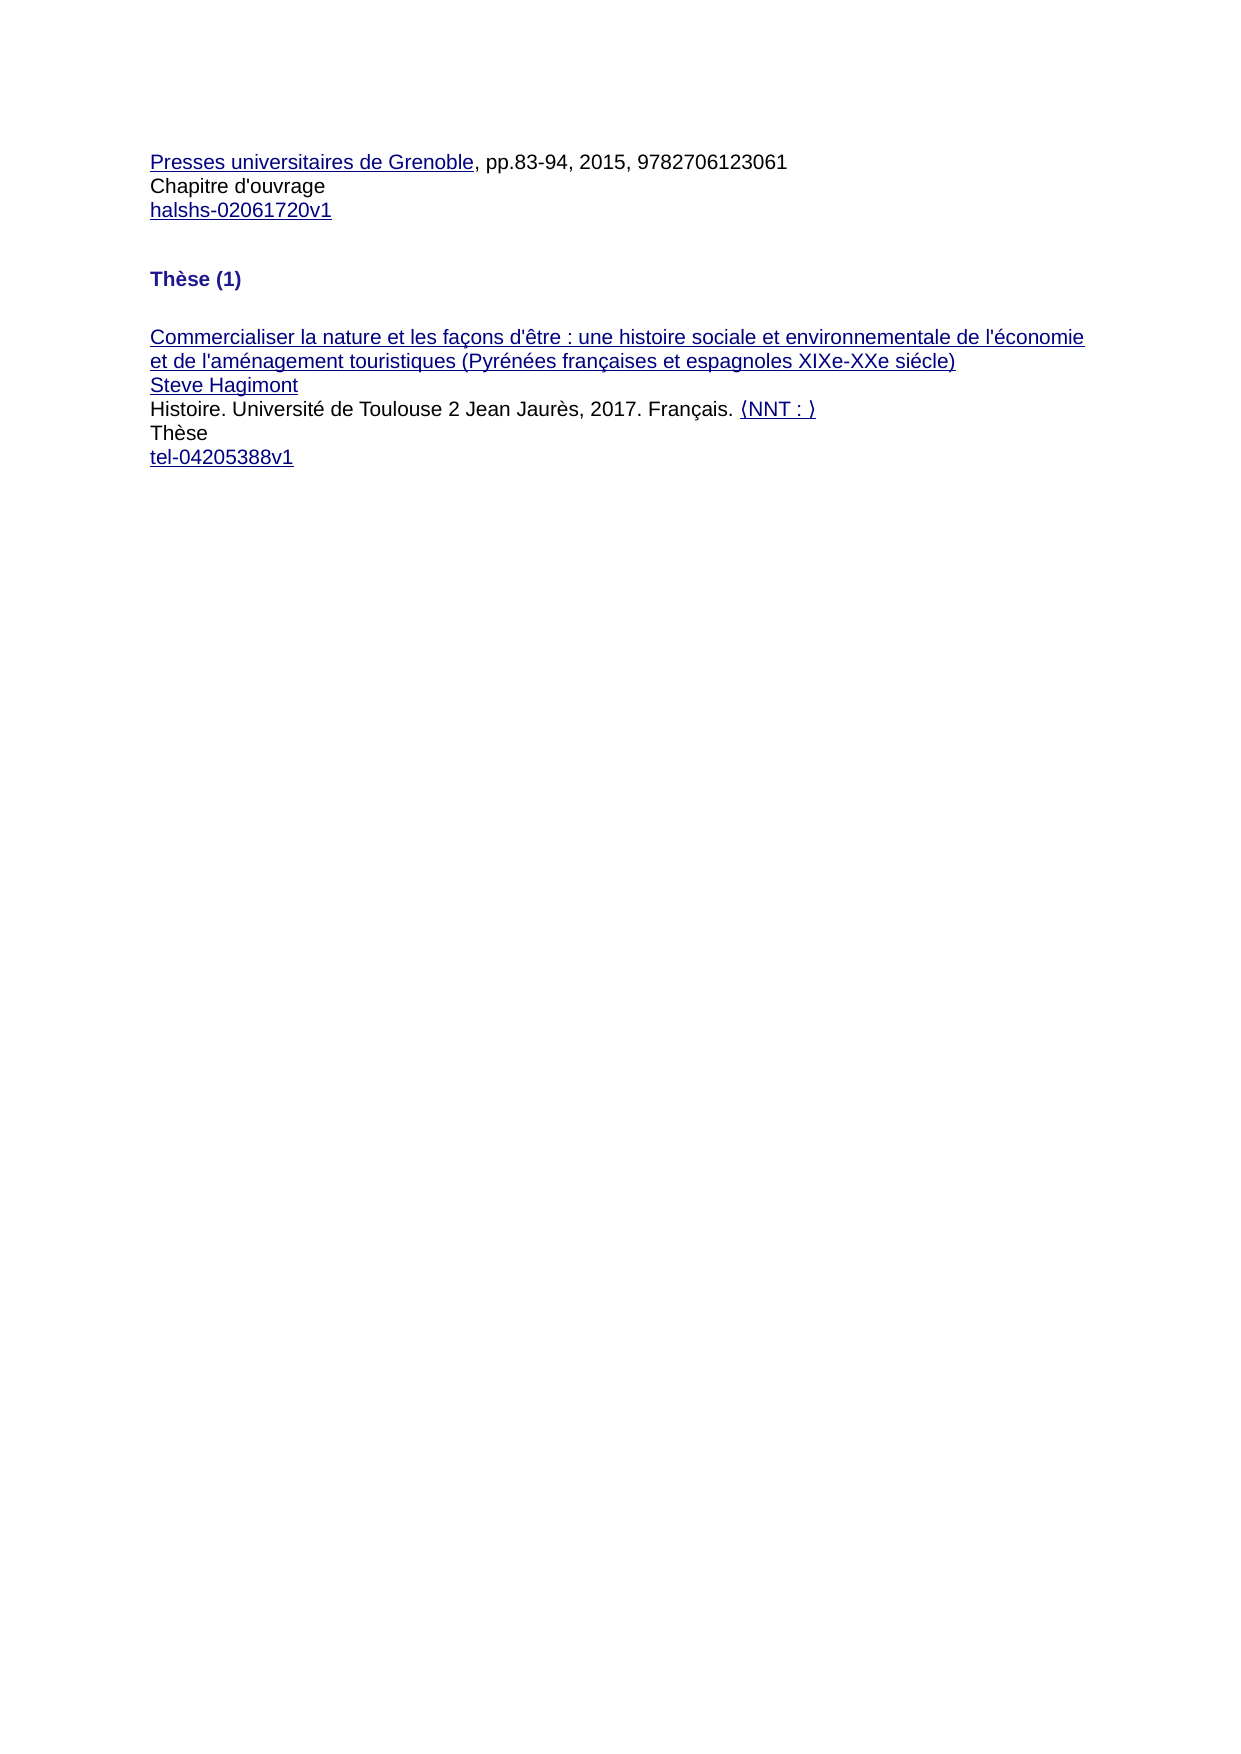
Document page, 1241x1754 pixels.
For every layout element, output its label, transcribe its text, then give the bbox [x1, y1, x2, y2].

subtitle Thèse (1) [150, 267, 1090, 291]
table_header Commercialiser la nature et les façons d'être : une histoire sociale et environnementale de l'économie et de l'aménagement touristiques (Pyrénées françaises et espagnoles XIXe-XXe siécle) Steve Hagimont Histoire. Université de Toulouse 2 Jean Jaurès, 2017. Français. ⟨NNT : ⟩ Thèse tel-04205388v1 [150, 325, 1090, 469]
table_cell Presses universitaires de Grenoble, pp.83-94, 2015, 9782706123061 Chapitre d'ouvrage halshs-02061720v1 [150, 150, 1090, 222]
